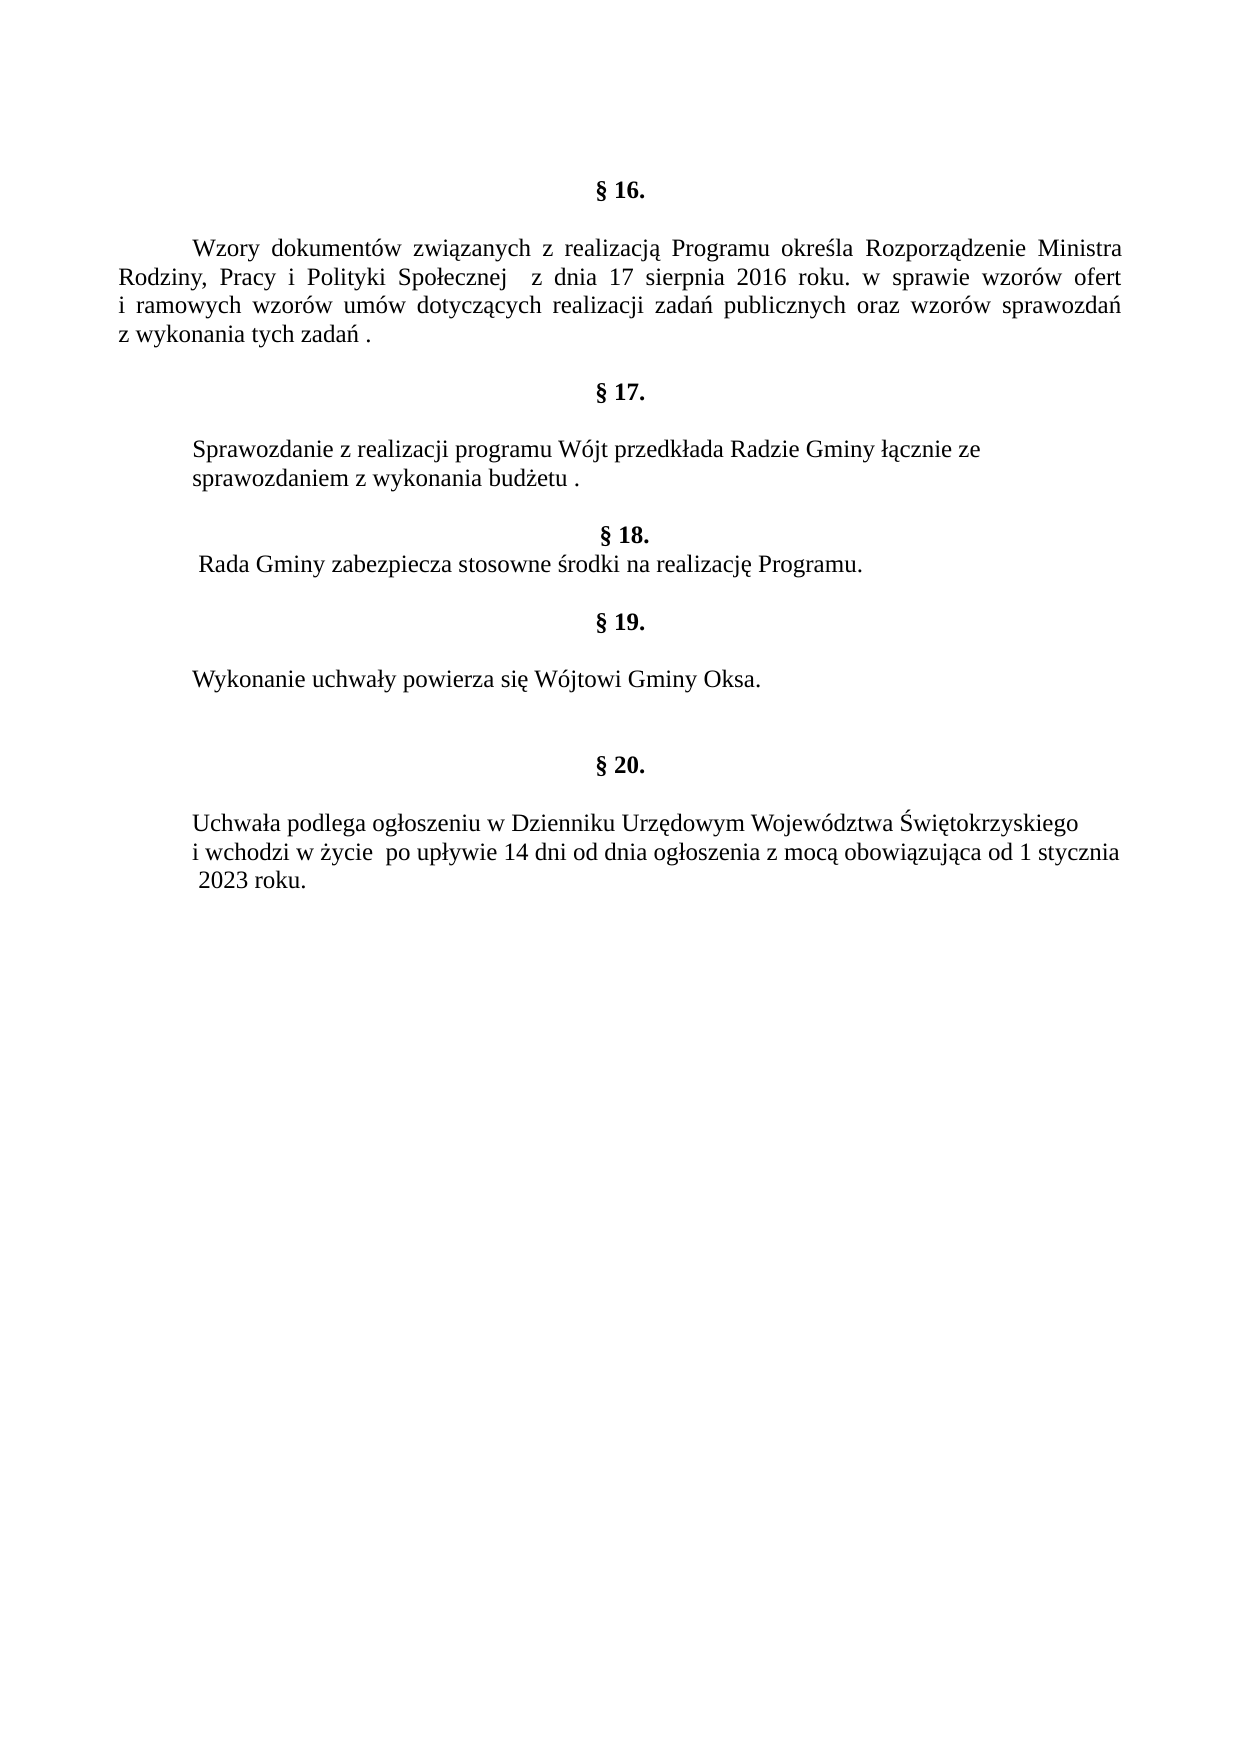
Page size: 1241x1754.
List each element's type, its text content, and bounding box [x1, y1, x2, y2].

text § 18. [118, 521, 1122, 549]
text Uchwała podlega ogłoszeniu w Dzienniku Urzędowym Województwa Świętokrzyskiego [118, 808, 1122, 837]
text 2023 roku. [118, 866, 1122, 894]
text § 16. [118, 176, 1122, 204]
text § 19. [118, 607, 1122, 636]
text Wzory dokumentów związanych z realizacją Programu określa Rozporządzenie Ministra Rodziny, Pracy i Polityki Społecznej z dnia 17 sierpnia 2016 roku. w sprawie wzorów ofert i ramowych wzorów umów dotyczących realizacji zadań publicznych oraz wzorów sprawozdań z wykonania tych zadań . [118, 233, 1122, 348]
text Sprawozdanie z realizacji programu Wójt przedkłada Radzie Gminy łącznie ze sprawozdaniem z wykonania budżetu . [118, 434, 1122, 492]
text Rada Gminy zabezpiecza stosowne środki na realizację Programu. [118, 549, 1122, 578]
text Wykonanie uchwały powierza się Wójtowi Gminy Oksa. [118, 664, 1122, 693]
text § 17. [118, 377, 1122, 406]
text i wchodzi w życie po upływie 14 dni od dnia ogłoszenia z mocą obowiązująca od 1 stycznia [118, 837, 1122, 866]
text § 20. [118, 751, 1122, 779]
